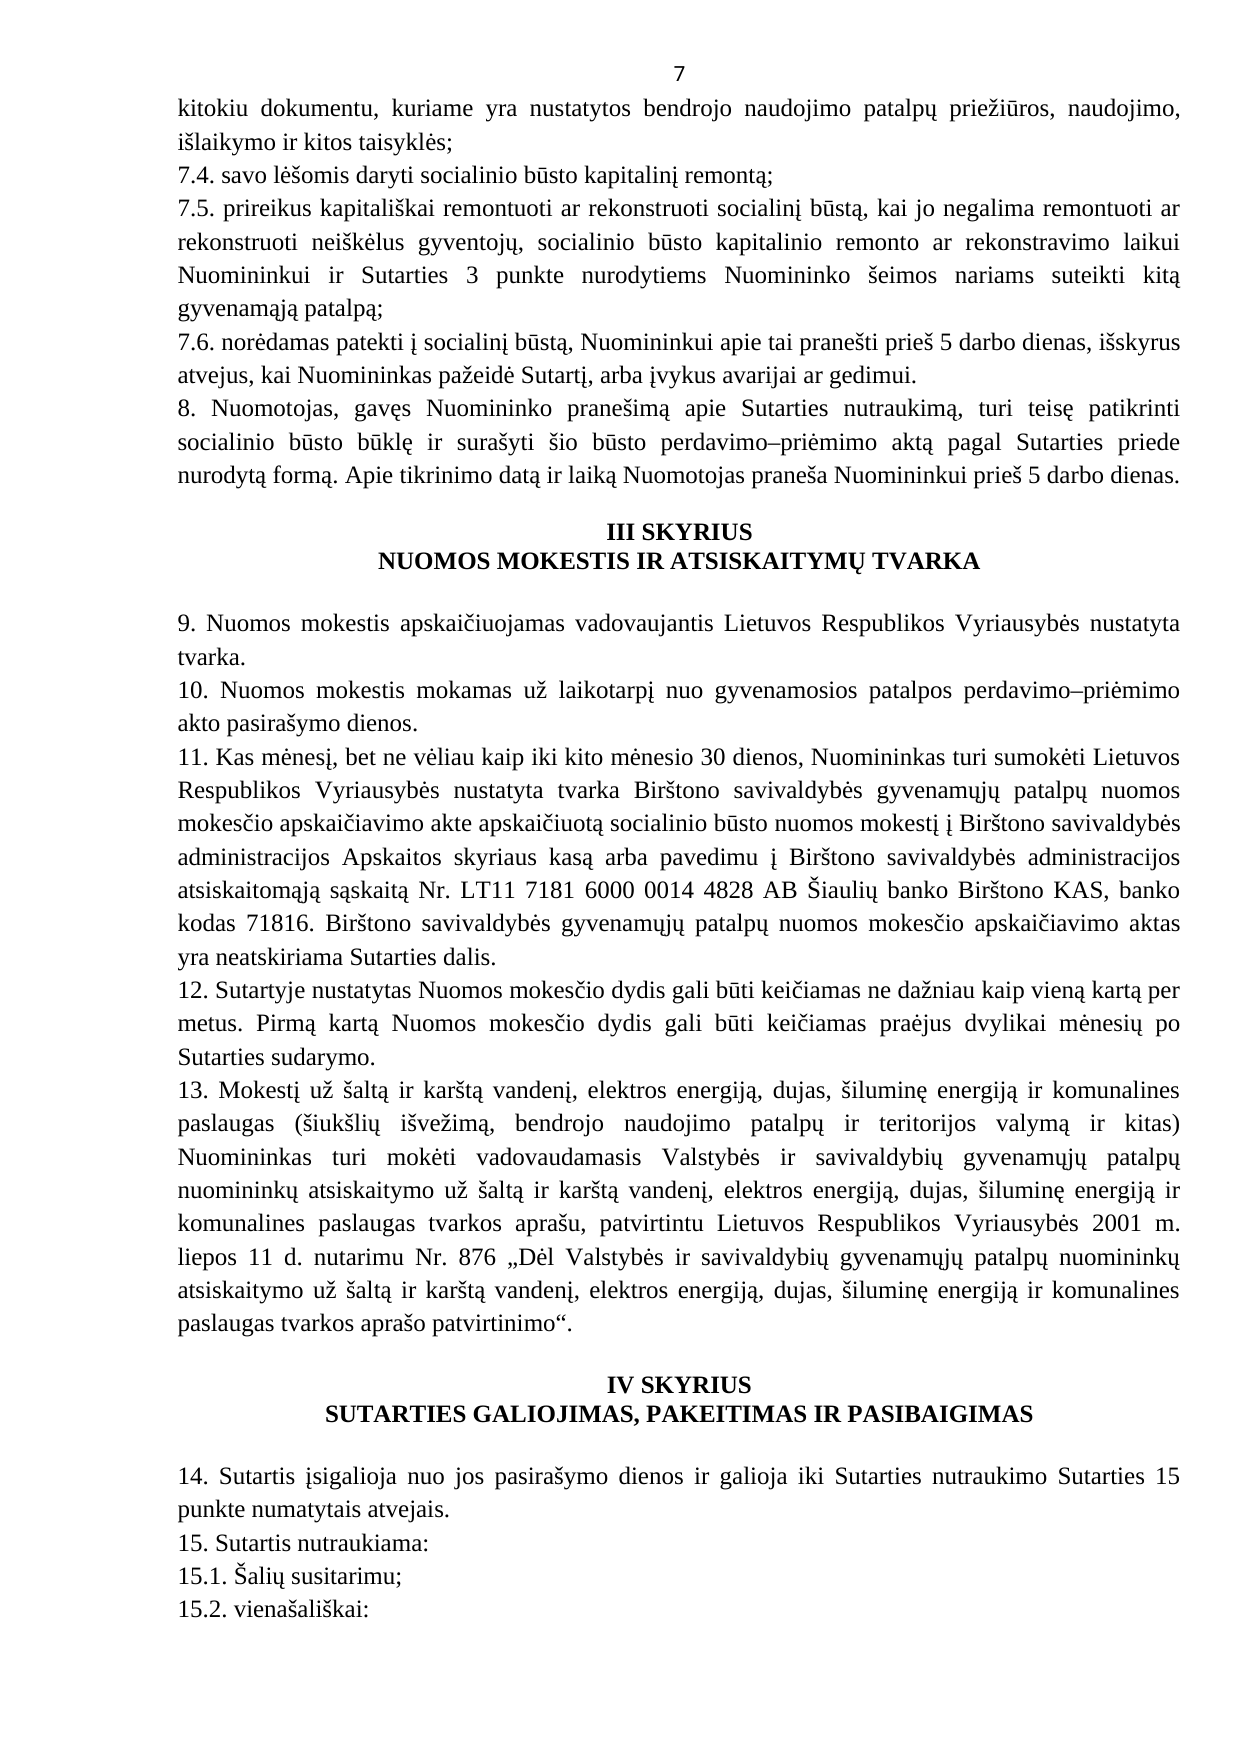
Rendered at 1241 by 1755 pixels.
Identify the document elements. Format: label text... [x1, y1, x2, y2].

text SUTARTIES GALIOJIMAS, PAKEITIMAS IR PASIBAIGIMAS [177, 1399, 1181, 1428]
text 15.2. vienašališkai: [177, 1590, 1181, 1623]
text 7.6. norėdamas patekti į socialinį būstą, Nuomininkui apie tai pranešti prieš 5 darbo dienas, išskyrus atvejus, kai Nuomininkas pažeidė Sutartį, arba įvykus avarijai ar gedimui. [177, 322, 1181, 389]
text 10. Nuomos mokestis mokamas už laikotarpį nuo gyvenamosios patalpos perdavimo–priėmimo akto pasirašymo dienos. [177, 670, 1181, 737]
text III SKYRIUS [177, 517, 1181, 546]
text 14. Sutartis įsigalioja nuo jos pasirašymo dienos ir galioja iki Sutarties nutraukimo Sutarties 15 punkte numatytais atvejais. [177, 1457, 1181, 1523]
text 15. Sutartis nutraukiama: [177, 1523, 1181, 1557]
text 15.1. Šalių susitarimu; [177, 1557, 1181, 1590]
text 7.5. prireikus kapitališkai remontuoti ar rekonstruoti socialinį būstą, kai jo negalima remontuoti ar rekonstruoti neiškėlus gyventojų, socialinio būsto kapitalinio remonto ar rekonstravimo laikui Nuomininkui ir Sutarties 3 punkte nurodytiems Nuomininko šeimos nariams suteikti kitą gyvenamąją patalpą; [177, 189, 1181, 322]
text NUOMOS MOKESTIS IR ATSISKAITYMŲ TVARKA [177, 546, 1181, 575]
text IV SKYRIUS [177, 1370, 1181, 1399]
text 12. Sutartyje nustatytas Nuomos mokesčio dydis gali būti keičiamas ne dažniau kaip vieną kartą per metus. Pirmą kartą Nuomos mokesčio dydis gali būti keičiamas praėjus dvylikai mėnesių po Sutarties sudarymo. [177, 970, 1181, 1070]
text 11. Kas mėnesį, bet ne vėliau kaip iki kito mėnesio 30 dienos, Nuomininkas turi sumokėti Lietuvos Respublikos Vyriausybės nustatyta tvarka Birštono savivaldybės gyvenamųjų patalpų nuomos mokesčio apskaičiavimo akte apskaičiuotą socialinio būsto nuomos mokestį į Birštono savivaldybės administracijos Apskaitos skyriaus kasą arba pavedimu į Birštono savivaldybės administracijos atsiskaitomąją sąskaitą Nr. LT11 7181 6000 0014 4828 AB Šiaulių banko Birštono KAS, banko kodas 71816. Birštono savivaldybės gyvenamųjų patalpų nuomos mokesčio apskaičiavimo aktas yra neatskiriama Sutarties dalis. [177, 737, 1181, 970]
text kitokiu dokumentu, kuriame yra nustatytos bendrojo naudojimo patalpų priežiūros, naudojimo, išlaikymo ir kitos taisyklės; [177, 89, 1181, 155]
text 13. Mokestį už šaltą ir karštą vandenį, elektros energiją, dujas, šiluminę energiją ir komunalines paslaugas (šiukšlių išvežimą, bendrojo naudojimo patalpų ir teritorijos valymą ir kitas) Nuomininkas turi mokėti vadovaudamasis Valstybės ir savivaldybių gyvenamųjų patalpų nuomininkų atsiskaitymo už šaltą ir karštą vandenį, elektros energiją, dujas, šiluminę energiją ir komunalines paslaugas tvarkos aprašu, patvirtintu Lietuvos Respublikos Vyriausybės 2001 m. liepos 11 d. nutarimu Nr. 876 „Dėl Valstybės ir savivaldybių gyvenamųjų patalpų nuomininkų atsiskaitymo už šaltą ir karštą vandenį, elektros energiją, dujas, šiluminę energiją ir komunalines paslaugas tvarkos aprašo patvirtinimo“. [177, 1070, 1181, 1337]
text 8. Nuomotojas, gavęs Nuomininko pranešimą apie Sutarties nutraukimą, turi teisę patikrinti socialinio būsto būklę ir surašyti šio būsto perdavimo–priėmimo aktą pagal Sutarties priede nurodytą formą. Apie tikrinimo datą ir laiką Nuomotojas praneša Nuomininkui prieš 5 darbo dienas. [177, 389, 1181, 489]
text 9. Nuomos mokestis apskaičiuojamas vadovaujantis Lietuvos Respublikos Vyriausybės nustatyta tvarka. [177, 604, 1181, 670]
text 7.4. savo lėšomis daryti socialinio būsto kapitalinį remontą; [177, 155, 1181, 189]
